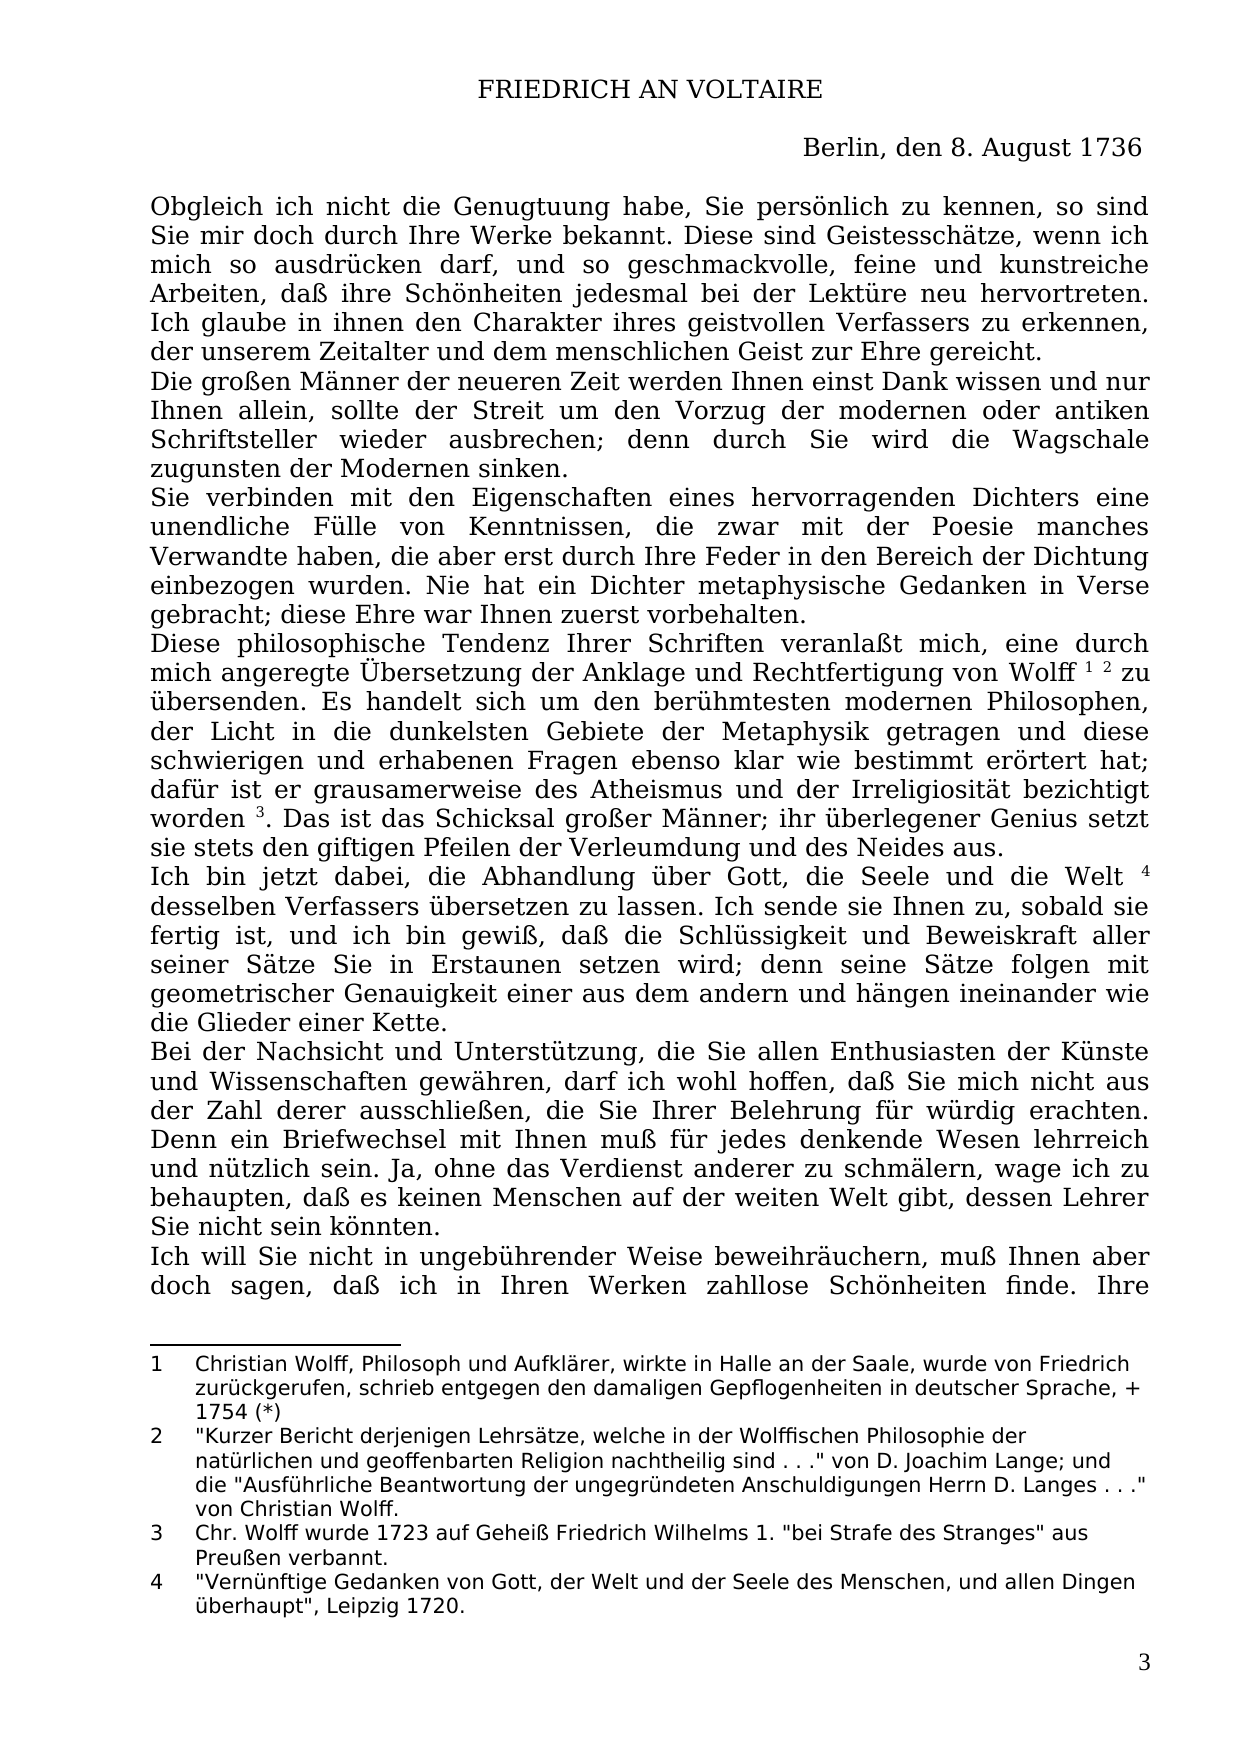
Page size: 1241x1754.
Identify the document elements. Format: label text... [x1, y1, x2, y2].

text "Vernünftige Gedanken von Gott, der Welt und der Seele des Menschen, und allen Dingen überhaupt", Leipzig 1720. [150, 1570, 1151, 1618]
text FRIEDRICH AN VOLTAIRE [150, 75, 1151, 104]
text Obgleich ich nicht die Genugtuung habe, Sie persönlich zu kennen, so sind Sie mir doch durch Ihre Werke bekannt. Diese sind Geistesschätze, wenn ich mich so ausdrücken darf, und so geschmackvolle, feine und kunstreiche Arbeiten, daß ihre Schönheiten jedesmal bei der Lektüre neu hervortreten. Ich glaube in ihnen den Charakter ihres geistvollen Verfassers zu erkennen, der unserem Zeitalter und dem menschlichen Geist zur Ehre gereicht. [150, 192, 1151, 367]
text Die großen Männer der neueren Zeit werden Ihnen einst Dank wissen und nur Ihnen allein, sollte der Streit um den Vorzug der modernen oder antiken Schriftsteller wieder ausbrechen; denn durch Sie wird die Wagschale zugunsten der Modernen sinken. [150, 367, 1151, 483]
text "Kurzer Bericht derjenigen Lehrsätze, welche in der Wolffischen Philosophie der natürlichen und geoffenbarten Religion nachtheilig sind . . ." von D. Joachim Lange; und die "Ausführliche Beantwortung der ungegründeten Anschuldigungen Herrn D. Langes . . ." von Christian Wolff. [150, 1424, 1151, 1521]
text Christian Wolff, Philosoph und Aufklärer, wirkte in Halle an der Saale, wurde von Friedrich zurückgerufen, schrieb entgegen den damaligen Gepflogenheiten in deutscher Sprache, + 1754 (*) [150, 1352, 1151, 1424]
text Ich will Sie nicht in ungebührender Weise beweihräuchern, muß Ihnen aber doch sagen, daß ich in Ihren Werken zahllose Schönheiten finde. Ihre "Henriade" entzückt mich, und Gott sei Dank verblaßt die wenig einsichtsvolle Kritik ihrer Gegner. In Ihrem "Cäsar" entwerfen Sie bedeutende Charaktere und erfüllen das Trauerspiel mit großen, erhabenen Gefühlen; Ihr Brutus kann nur Römer oder Engländer sein. Ihre "Alzire" verbindet den Reiz der Neuheit mit dem glücklichen Kontrast zwischen den Sitten der Wilden und der Europäer. Der Charakter Gusmans zeigt, daß ein mißverstandenes und von falschem Eifer geleitetes Christentum die Menschen noch barbarischer und grausamer macht als das Heidentum. Stünde Corneille , der große Corneille, der die Bewunderung seines ganzen Zeitalters auf sich lenkte, heute wieder auf, er sähe mit Staunen und vielleicht mit Neid, daß die tragische Muse Sie mit Gunstbezeugungen überhäuft, die sie ihm nicht gegönnt hat. Was dürfen wir noch alles von dem Verfasser solcher Meisterwerke erwarten! Welche neuen Wunder wird uns noch die Feder des Mannes bescheren, der so geistreich und mit elegantem Schwung den "Tempel des Geschmacks“ entworfen hat. [150, 1242, 1151, 1300]
text Chr. Wolff wurde 1723 auf Geheiß Friedrich Wilhelms 1. "bei Strafe des Stranges" aus Preußen verbannt. [150, 1521, 1151, 1570]
text Bei der Nachsicht und Unterstützung, die Sie allen Enthusiasten der Künste und Wissenschaften gewähren, darf ich wohl hoffen, daß Sie mich nicht aus der Zahl derer ausschließen, die Sie Ihrer Belehrung für würdig erachten. Denn ein Briefwechsel mit Ihnen muß für jedes denkende Wesen lehrreich und nützlich sein. Ja, ohne das Verdienst anderer zu schmälern, wage ich zu behaupten, daß es keinen Menschen auf der weiten Welt gibt, dessen Lehrer Sie nicht sein könnten. [150, 1037, 1151, 1242]
text Sie verbinden mit den Eigenschaften eines hervorragenden Dichters eine unendliche Fülle von Kenntnissen, die zwar mit der Poesie manches Verwandte haben, die aber erst durch Ihre Feder in den Bereich der Dichtung einbezogen wurden. Nie hat ein Dichter metaphysische Gedanken in Verse gebracht; diese Ehre war Ihnen zuerst vorbehalten. [150, 483, 1151, 629]
text Berlin, den 8. August 1736 [150, 133, 1151, 162]
text Diese philosophische Tendenz Ihrer Schriften veranlaßt mich, eine durch mich angeregte Übersetzung der Anklage und Rechtfertigung von Wolff zu übersenden. Es handelt sich um den berühmtesten modernen Philosophen, der Licht in die dunkelsten Gebiete der Metaphysik getragen und diese schwierigen und erhabenen Fragen ebenso klar wie bestimmt erörtert hat; dafür ist er grausamerweise des Atheismus und der Irreligiosität bezichtigt worden . Das ist das Schicksal großer Männer; ihr überlegener Genius setzt sie stets den giftigen Pfeilen der Verleumdung und des Neides aus. [150, 629, 1151, 862]
text Ich bin jetzt dabei, die Abhandlung über Gott, die Seele und die Welt desselben Verfassers übersetzen zu lassen. Ich sende sie Ihnen zu, sobald sie fertig ist, und ich bin gewiß, daß die Schlüssigkeit und Beweiskraft aller seiner Sätze Sie in Erstaunen setzen wird; denn seine Sätze folgen mit geometrischer Genauigkeit einer aus dem andern und hängen ineinander wie die Glieder einer Kette. [150, 862, 1151, 1037]
